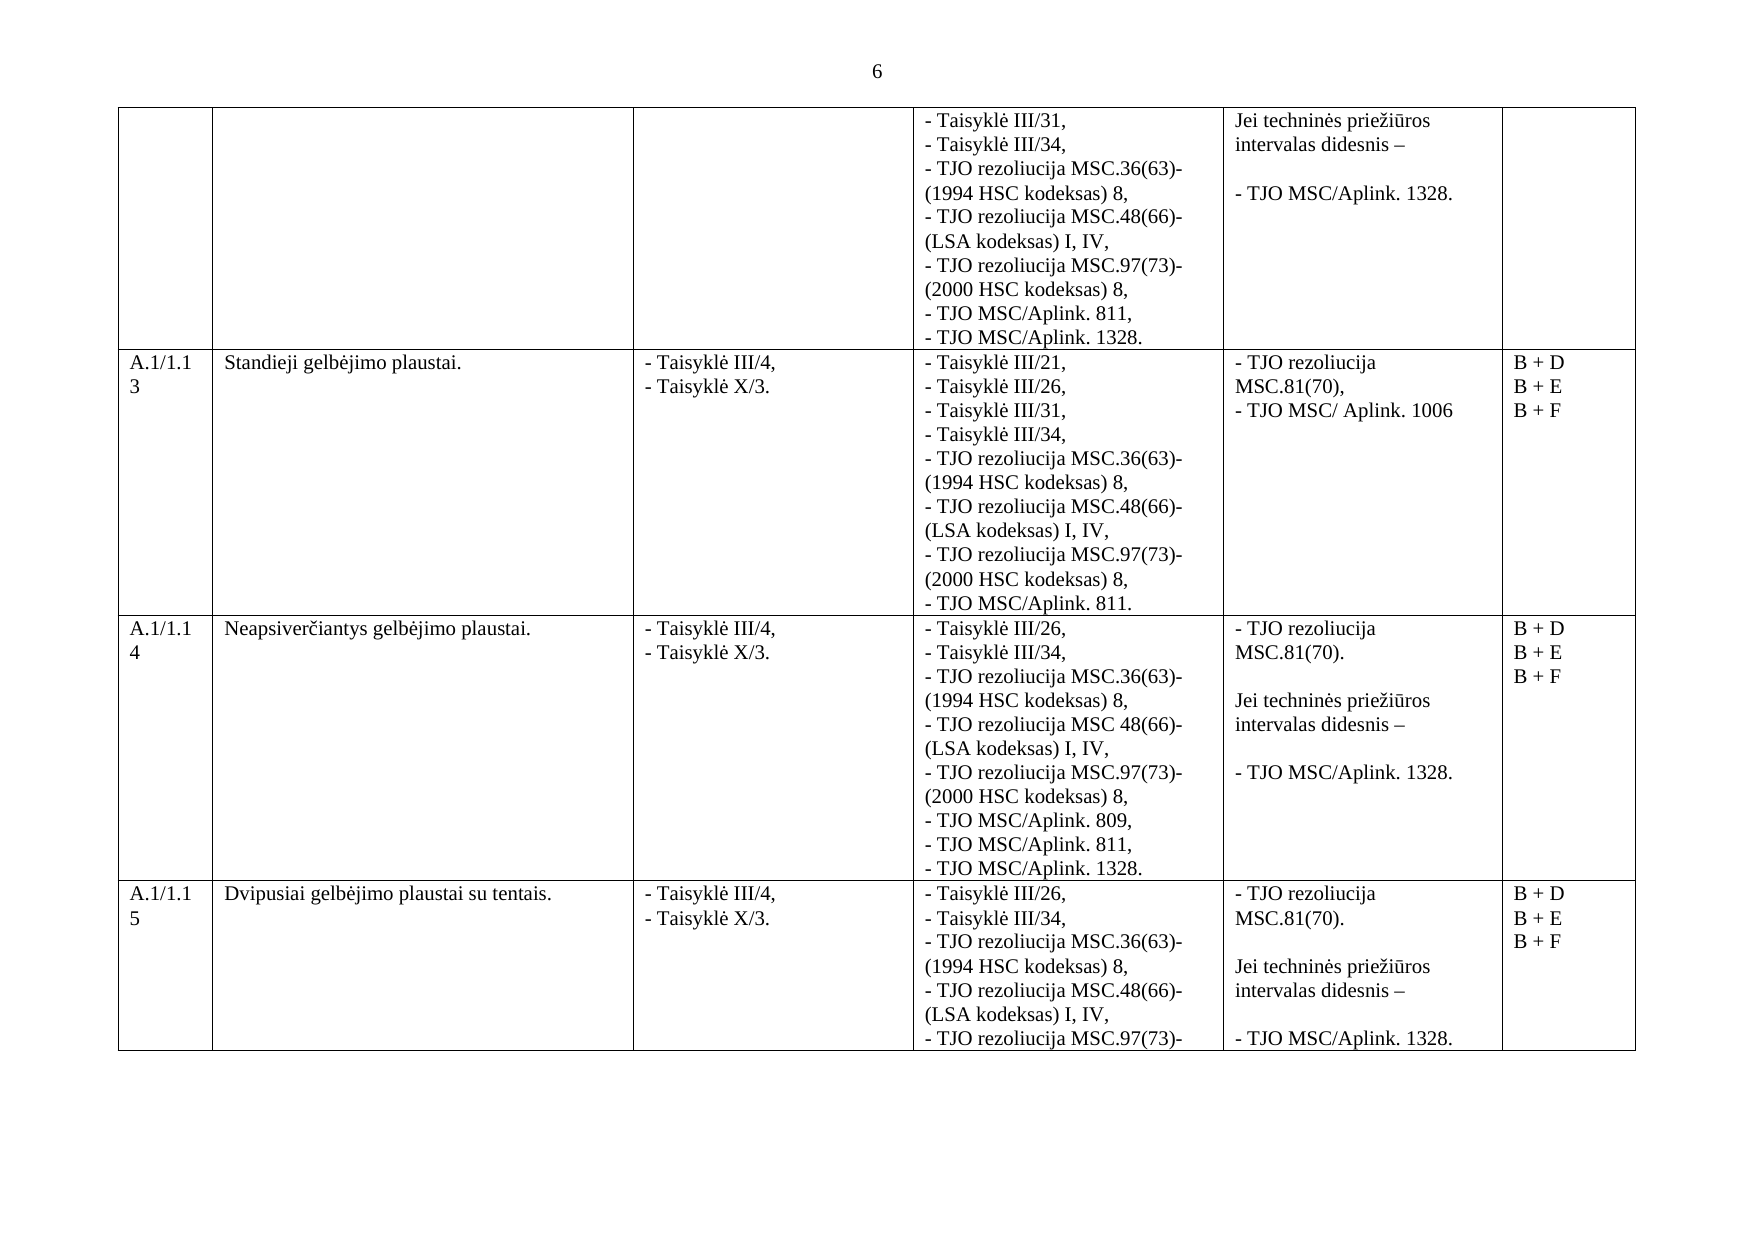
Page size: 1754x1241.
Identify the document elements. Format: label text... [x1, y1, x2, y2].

table_cell Standieji gelbėjimo plaustai. [213, 350, 633, 614]
table_cell - Taisyklė III/4, - Taisyklė X/3. [634, 350, 913, 614]
table_cell Dvipusiai gelbėjimo plaustai su tentais. [213, 881, 633, 1050]
table_cell - Taisyklė III/21, - Taisyklė III/26, - Taisyklė III/31, - Taisyklė III/34, - TJO rezoliucija MSC.36(63)-(1994 HSC kodeksas) 8, - TJO rezoliucija MSC.48(66)-(LSA kodeksas) I, IV, - TJO rezoliucija MSC.97(73)-(2000 HSC kodeksas) 8, - TJO MSC/Aplink. 811. [914, 350, 1223, 614]
table_cell - TJO rezoliucija MSC.81(70). Jei techninės priežiūros intervalas didesnis – - TJO MSC/Aplink. 1328. [1224, 881, 1502, 1050]
table_cell [634, 108, 913, 349]
table_cell B + D B + E B + F [1503, 350, 1635, 614]
table_cell A.1/1.13 [119, 350, 212, 614]
table_cell B + D B + E B + F [1503, 616, 1635, 880]
table_cell - Taisyklė III/26, - Taisyklė III/34, - TJO rezoliucija MSC.36(63)-(1994 HSC kodeksas) 8, - TJO rezoliucija MSC.48(66)-(LSA kodeksas) I, IV, - TJO rezoliucija MSC.97(73)- [914, 881, 1223, 1050]
table_cell - TJO rezoliucija MSC.81(70), - TJO MSC/ Aplink. 1006 [1224, 350, 1502, 614]
table_cell - Taisyklė III/4, - Taisyklė X/3. [634, 616, 913, 880]
table_cell A.1/1.14 [119, 616, 212, 880]
table_cell [213, 108, 633, 349]
table_cell Neapsiverčiantys gelbėjimo plaustai. [213, 616, 633, 880]
table_cell - Taisyklė III/4, - Taisyklė X/3. [634, 881, 913, 1050]
table_cell [1503, 108, 1635, 349]
table_cell - TJO rezoliucija MSC.81(70). Jei techninės priežiūros intervalas didesnis – - TJO MSC/Aplink. 1328. [1224, 616, 1502, 880]
table_cell Jei techninės priežiūros intervalas didesnis – - TJO MSC/Aplink. 1328. [1224, 108, 1502, 349]
table_cell - Taisyklė III/26, - Taisyklė III/34, - TJO rezoliucija MSC.36(63)-(1994 HSC kodeksas) 8, - TJO rezoliucija MSC 48(66)-(LSA kodeksas) I, IV, - TJO rezoliucija MSC.97(73)-(2000 HSC kodeksas) 8, - TJO MSC/Aplink. 809, - TJO MSC/Aplink. 811, - TJO MSC/Aplink. 1328. [914, 616, 1223, 880]
table_cell B + D B + E B + F [1503, 881, 1635, 1050]
table_cell - Taisyklė III/31, - Taisyklė III/34, - TJO rezoliucija MSC.36(63)-(1994 HSC kodeksas) 8, - TJO rezoliucija MSC.48(66)-(LSA kodeksas) I, IV, - TJO rezoliucija MSC.97(73)-(2000 HSC kodeksas) 8, - TJO MSC/Aplink. 811, - TJO MSC/Aplink. 1328. [914, 108, 1223, 349]
table_cell A.1/1.15 [119, 881, 212, 1050]
table_cell [119, 108, 212, 349]
